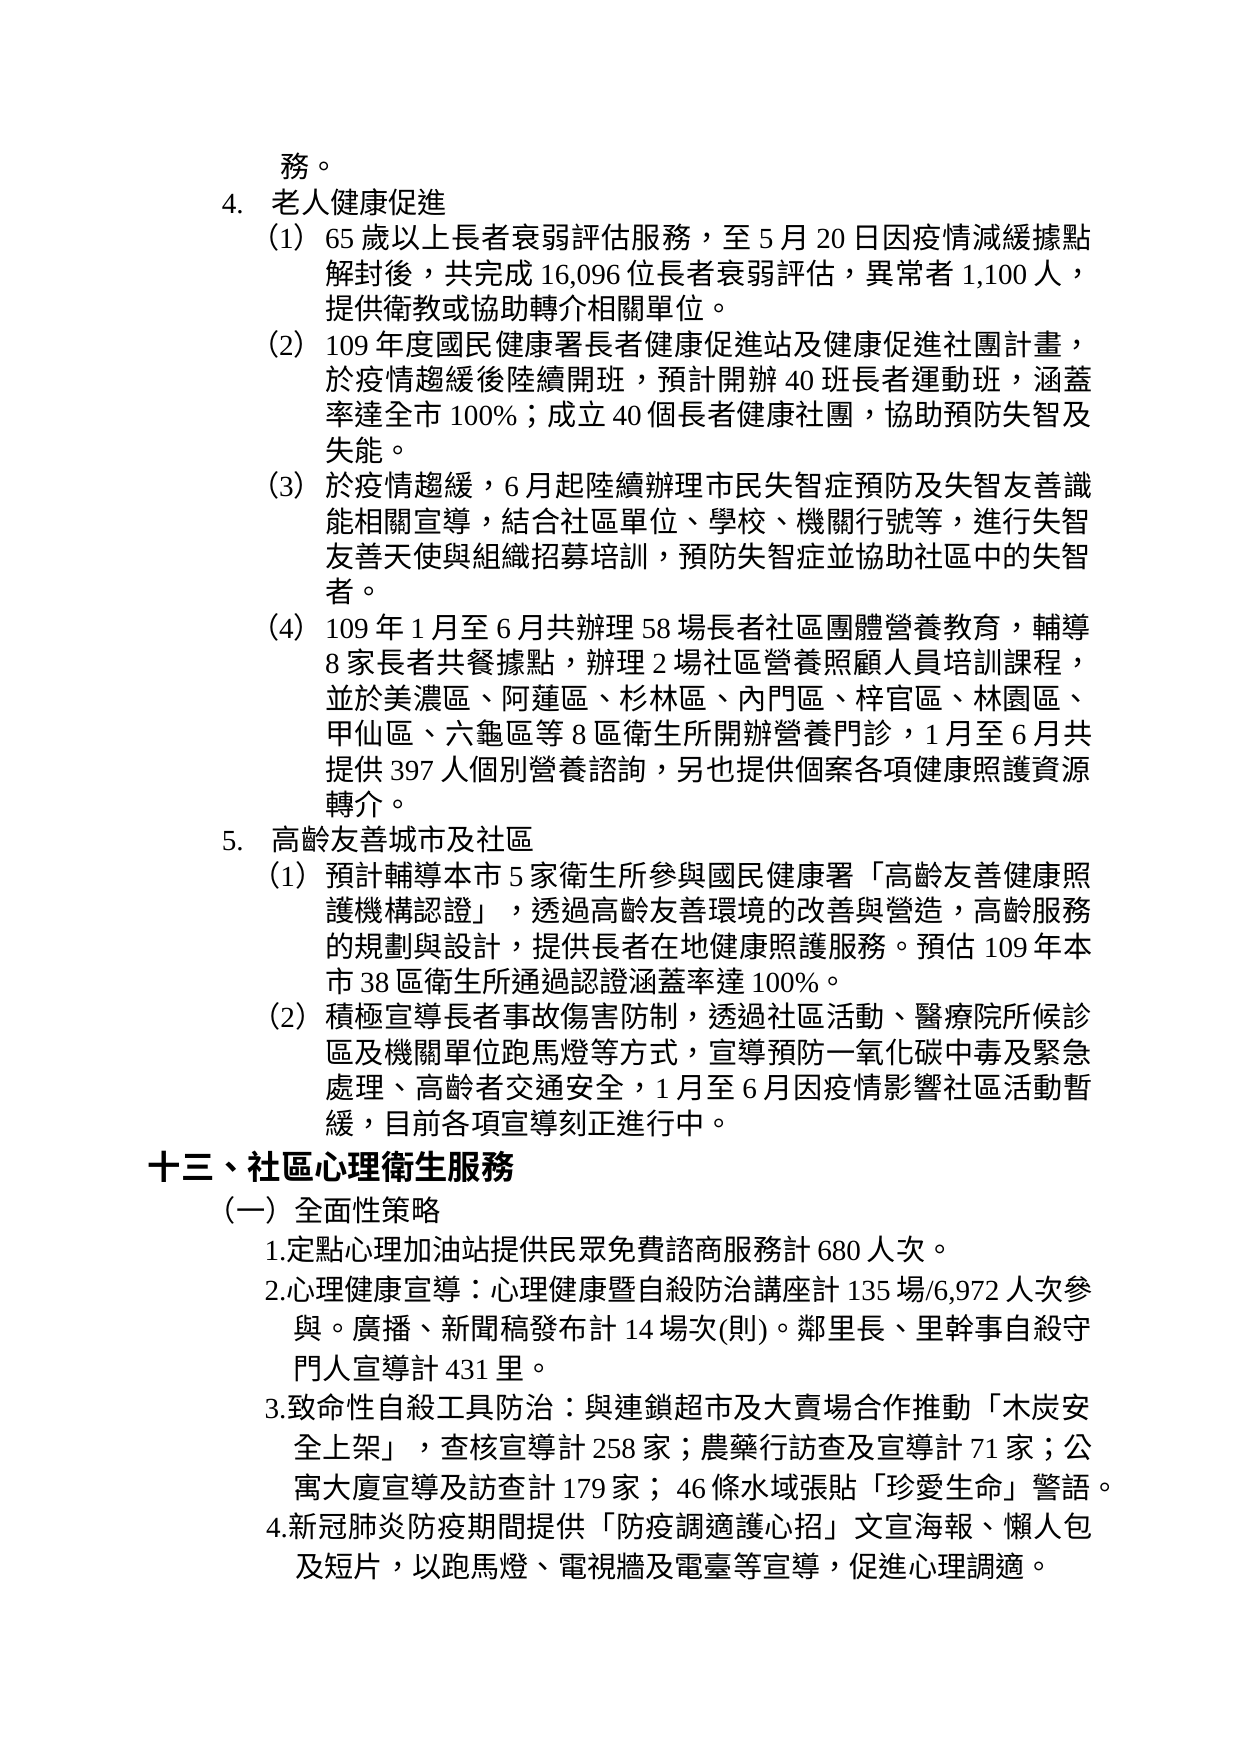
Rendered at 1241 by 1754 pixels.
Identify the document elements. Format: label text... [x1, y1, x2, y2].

list 109年1月至6月共辦理58場長者社區團體營養教育，輔導8家長者共餐據點，辦理2場社區營養照顧人員培訓課程，並於美濃區、阿蓮區、杉林區、內門區、梓官區、林園區、甲仙區、六龜區等8區衛生所開辦營養門診，1月至6月共提供397人個別營養諮詢，另也提供個案各項健康照護資源轉介。 [250, 610, 1092, 822]
list 109年度國民健康署長者健康促進站及健康促進社團計畫，於疫情趨緩後陸續開班，預計開辦40班長者運動班，涵蓋率達全市100%；成立40個長者健康社團，協助預防失智及失能。 [250, 327, 1092, 468]
list 預計輔導本市5家衛生所參與國民健康署「高齡友善健康照護機構認證」，透過高齡友善環境的改善與營造，高齡服務的規劃與設計，提供長者在地健康照護服務。預估109年本市38區衛生所通過認證涵蓋率達100%。 [251, 858, 1092, 999]
list 高齡友善城市及社區 [222, 822, 1092, 858]
text 4.新冠肺炎防疫期間提供「防疫調適護心招」文宣海報、懶人包及短片，以跑馬燈、電視牆及電臺等宣導，促進心理調適。 [266, 1506, 1092, 1585]
text 2.心理健康宣導：心理健康暨自殺防治講座計135場/6,972人次參與。廣播、新聞稿發布計14場次(則)。鄰里長、里幹事自殺守門人宣導計431里。 [264, 1268, 1092, 1387]
text 十三、社區心理衛生服務 [148, 1141, 1092, 1189]
text 務。 [280, 149, 1092, 185]
text 1.定點心理加油站提供民眾免費諮商服務計680人次。 [264, 1229, 1092, 1268]
list 老人健康促進 [222, 185, 1092, 220]
list 65歲以上長者衰弱評估服務，至5月20日因疫情減緩據點解封後，共完成16,096位長者衰弱評估，異常者1,100人，提供衛教或協助轉介相關單位。 [250, 220, 1092, 327]
text 3.致命性自殺工具防治：與連鎖超市及大賣場合作推動「木炭安全上架」，查核宣導計258家；農藥行訪查及宣導計71家；公寓大廈宣導及訪查計179家； 46條水域張貼「珍愛生命」警語。 [264, 1387, 1092, 1506]
list 於疫情趨緩，6月起陸續辦理市民失智症預防及失智友善識能相關宣導，結合社區單位、學校、機關行號等，進行失智友善天使與組織招募培訓，預防失智症並協助社區中的失智者。 [250, 468, 1092, 610]
list 積極宣導長者事故傷害防制，透過社區活動、醫療院所候診區及機關單位跑馬燈等方式，宣導預防一氧化碳中毒及緊急處理、高齡者交通安全，1月至6月因疫情影響社區活動暫緩，目前各項宣導刻正進行中。 [251, 999, 1092, 1141]
text （一）全面性策略 [207, 1189, 1092, 1229]
